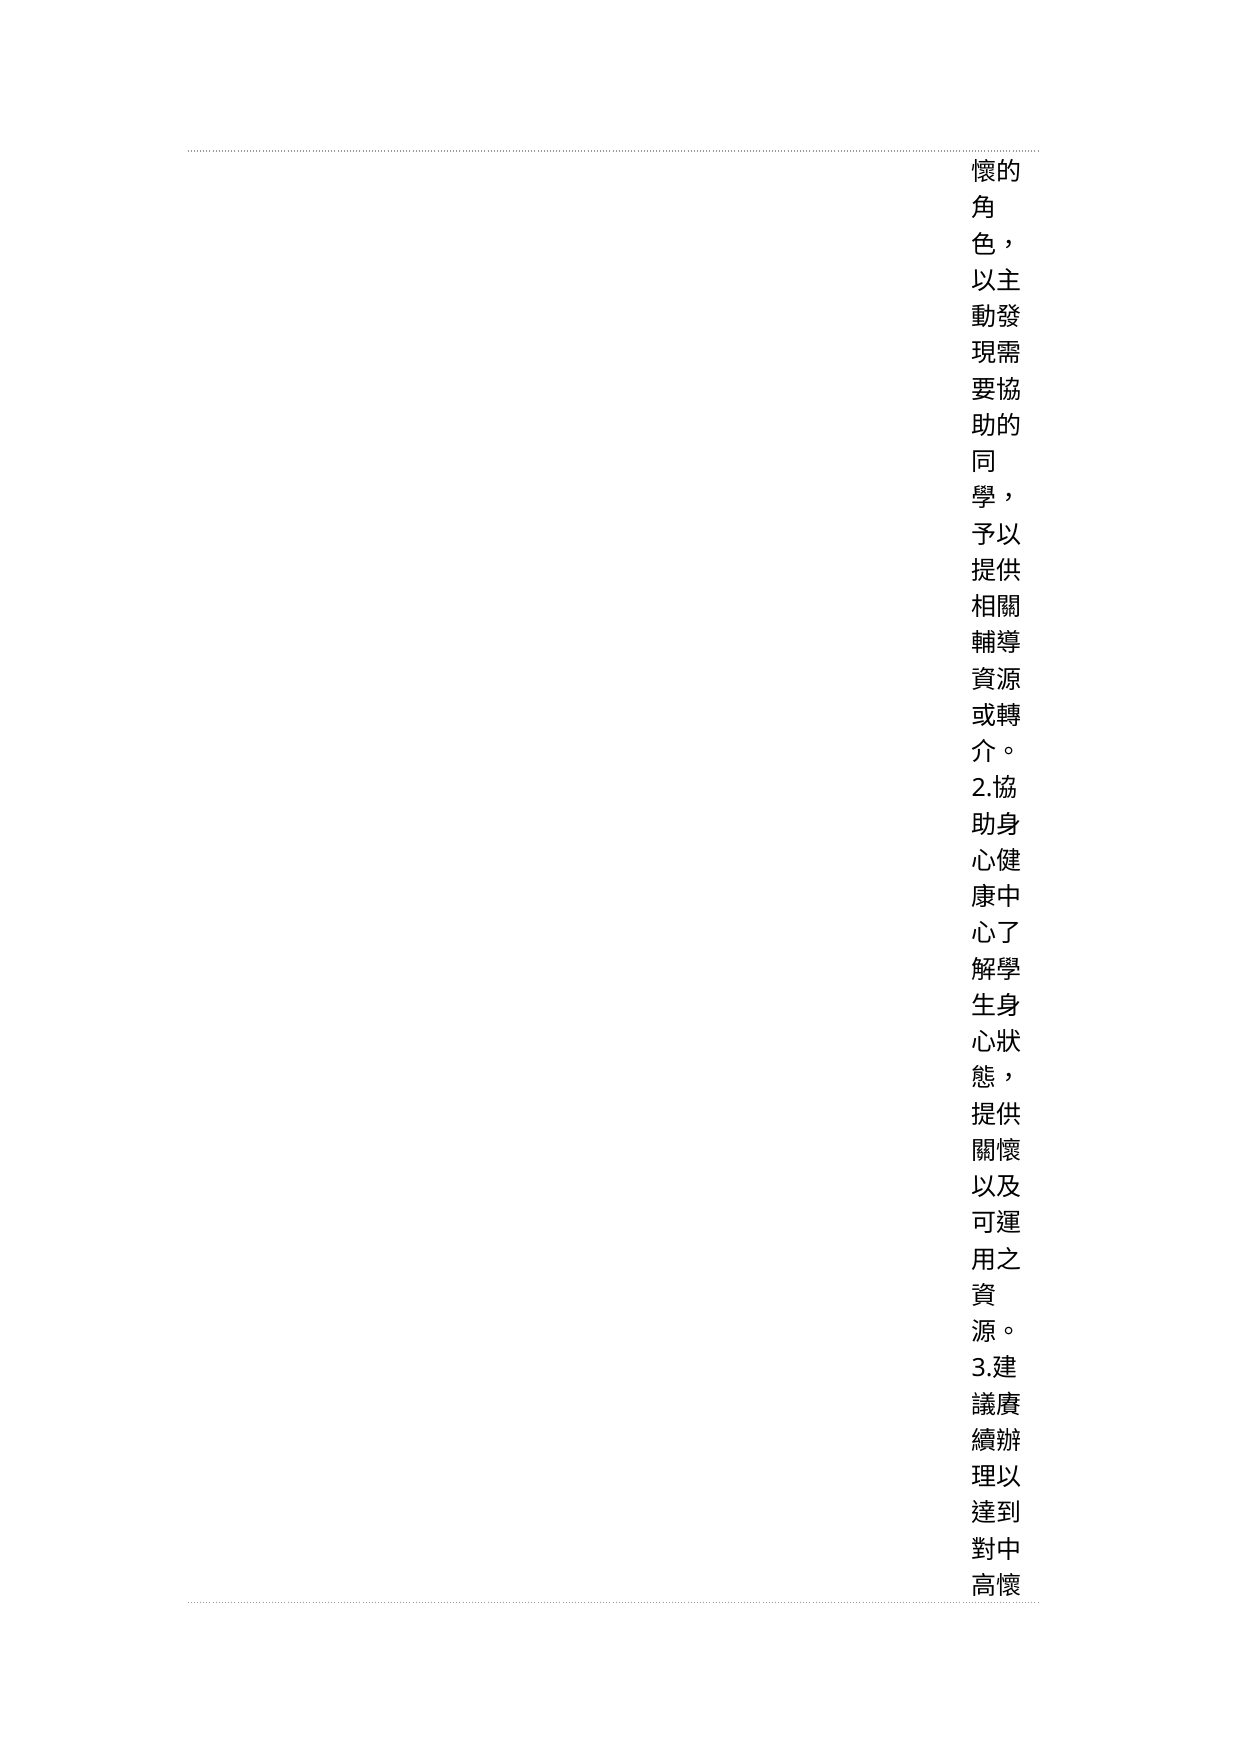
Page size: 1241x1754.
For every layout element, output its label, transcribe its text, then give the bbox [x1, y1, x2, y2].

table_cell [1048, 150, 1053, 1602]
table_cell [643, 150, 735, 1602]
table_cell [218, 150, 276, 1602]
table_cell 懷的角色，以主動發現需要協助的同學，予以提供相關輔導資源或轉介。 2.協助身心健康中心了解學生身心狀態，提供關懷以及可運用之資源。 3.建議賡續辦理以達到對中高懷 [971, 150, 1040, 1602]
table_cell [396, 150, 476, 1602]
table_cell [188, 150, 218, 1602]
table_cell [476, 150, 643, 1602]
table_cell [735, 150, 971, 1602]
table_cell [276, 150, 396, 1602]
table_cell [1040, 150, 1044, 1602]
